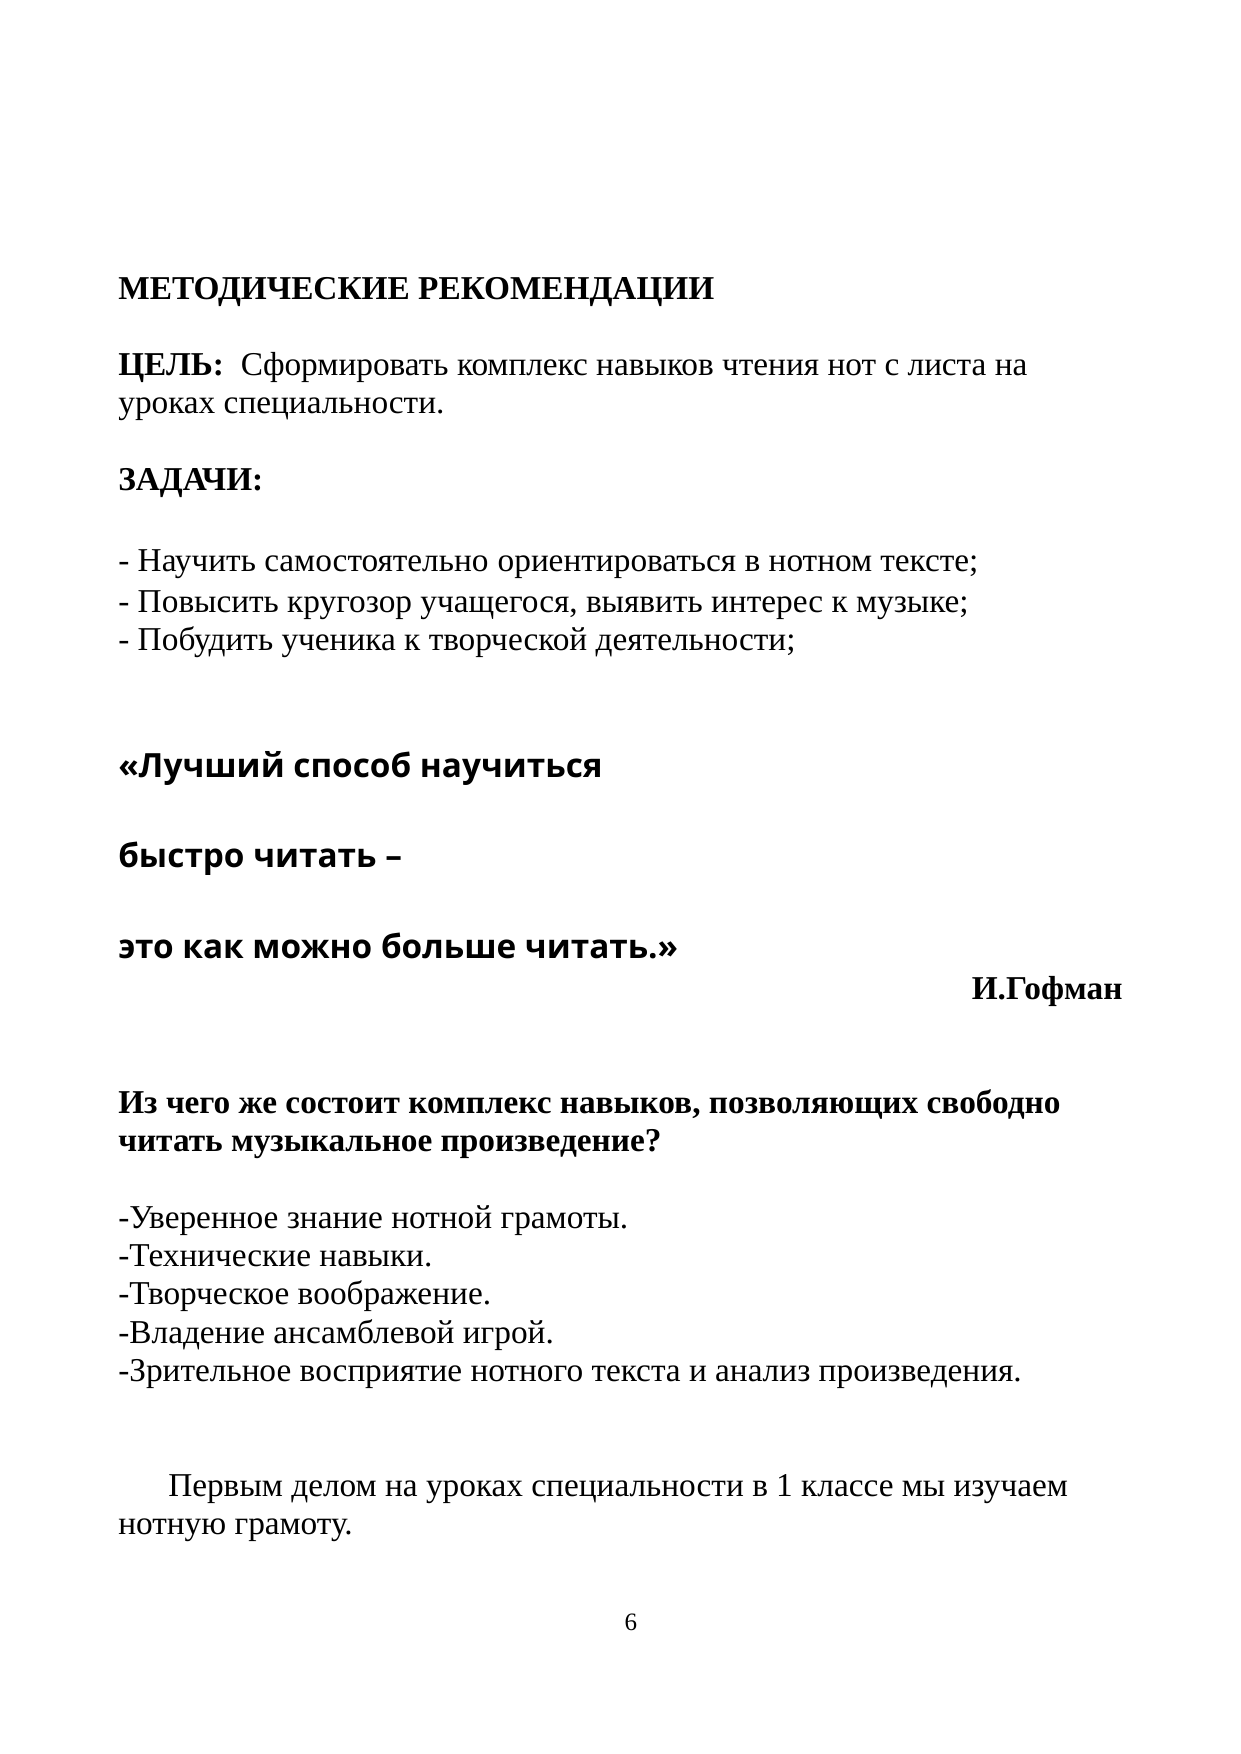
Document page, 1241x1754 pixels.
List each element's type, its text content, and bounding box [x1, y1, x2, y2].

text - Научить самостоятельно ориентироваться в нотном тексте; [118, 536, 1122, 581]
text ЦЕЛЬ: Сформировать комплекс навыков чтения нот с листа на уроках специальности. [118, 344, 1122, 421]
text Первым делом на уроках специальности в 1 классе мы изучаем нотную грамоту. [118, 1465, 1122, 1542]
text - Побудить ученика к творческой деятельности; [118, 619, 1122, 658]
text -Творческое воображение. [118, 1273, 1122, 1312]
text -Зрительное восприятие нотного текста и анализ произведения. [118, 1350, 1122, 1388]
text ЗАДАЧИ: [118, 459, 1122, 497]
text - Повысить кругозор учащегося, выявить интерес к музыке; [118, 581, 1122, 619]
text МЕТОДИЧЕСКИЕ РЕКОМЕНДАЦИИ [118, 268, 1122, 306]
text «Лучший способ научиться [118, 696, 1122, 787]
text быстро читать – [118, 787, 1122, 878]
text -Уверенное знание нотной грамоты. [118, 1197, 1122, 1235]
text -Владение ансамблевой игрой. [118, 1312, 1122, 1350]
text Из чего же состоит комплекс навыков, позволяющих свободно читать музыкальное произведение? [118, 1082, 1122, 1158]
text -Технические навыки. [118, 1235, 1122, 1273]
text это как можно больше читать.» [118, 878, 1122, 968]
text И.Гофман [118, 968, 1122, 1007]
